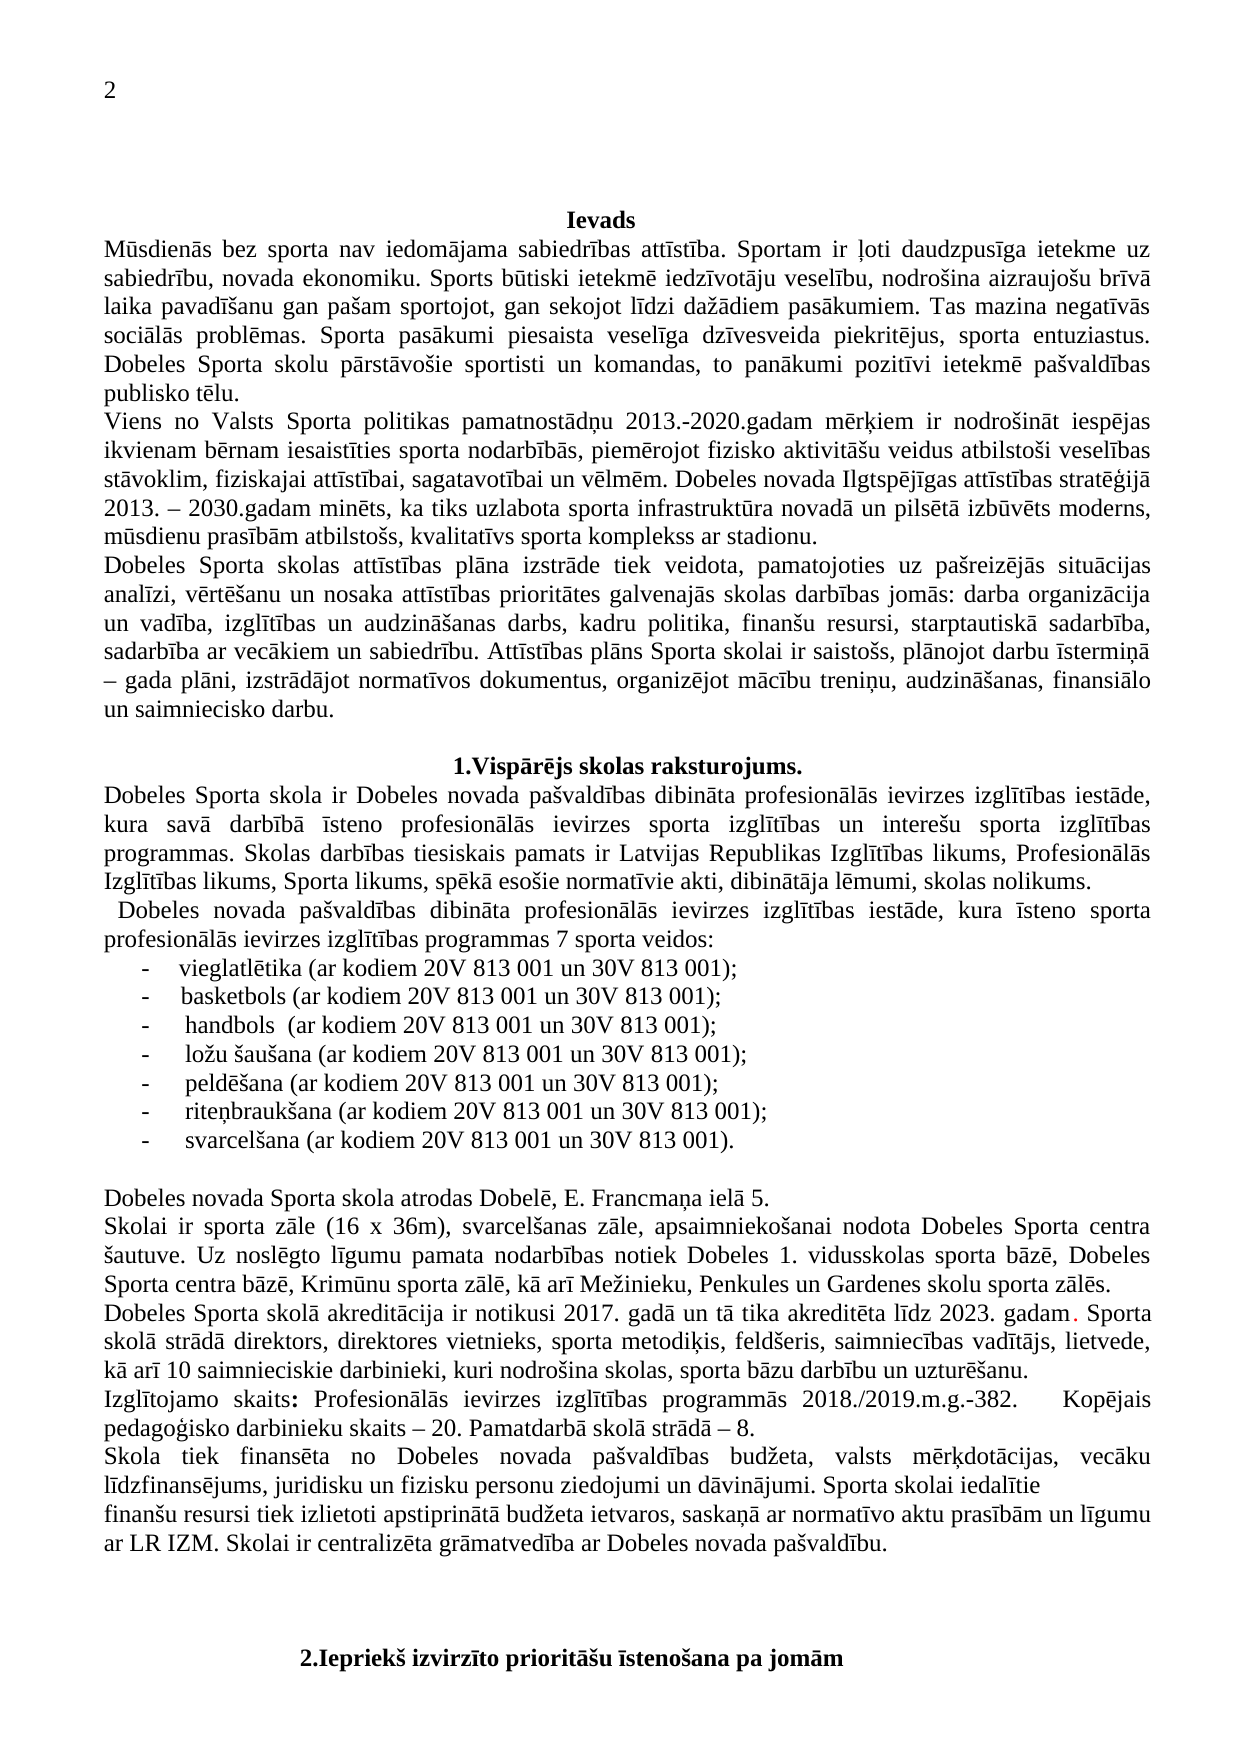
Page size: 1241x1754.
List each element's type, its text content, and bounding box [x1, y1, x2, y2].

list peldēšana (ar kodiem 20V 813 001 un 30V 813 001); [141, 1068, 1152, 1096]
text Dobeles novada pašvaldības dibināta profesionālās ievirzes izglītības iestāde, kura īsteno sporta profesionālās ievirzes izglītības programmas 7 sporta veidos: [103, 895, 1152, 953]
text Skolai ir sporta zāle (16 x 36m), svarcelšanas zāle, apsaimniekošanai nodota Dobeles Sporta centra šautuve. Uz noslēgto līgumu pamata nodarbības notiek Dobeles 1. vidusskolas sporta bāzē, Dobeles Sporta centra bāzē, Krimūnu sporta zālē, kā arī Mežinieku, Penkules un Gardenes skolu sporta zālēs. [103, 1211, 1152, 1298]
list handbols (ar kodiem 20V 813 001 un 30V 813 001); [141, 1010, 1152, 1039]
text 2.Iepriekš izvirzīto prioritāšu īstenošana pa jomām [0, 1643, 1152, 1671]
text Dobeles novada Sporta skola atrodas Dobelē, E. Francmaņa ielā 5. [103, 1183, 1152, 1211]
text - basketbols (ar kodiem 20V 813 001 un 30V 813 001); [141, 981, 1152, 1010]
text Viens no Valsts Sporta politikas pamatnostādņu 2013.-2020.gadam mērķiem ir nodrošināt iespējas ikvienam bērnam iesaistīties sporta nodarbībās, piemērojot fizisko aktivitāšu veidus atbilstoši veselības stāvoklim, fiziskajai attīstībai, sagatavotībai un vēlmēm. Dobeles novada Ilgtspējīgas attīstības stratēģijā 2013. – 2030.gadam minēts, ka tiks uzlabota sporta infrastruktūra novadā un pilsētā izbūvēts moderns, mūsdienu prasībām atbilstošs, kvalitatīvs sporta komplekss ar stadionu. [103, 406, 1152, 550]
text Dobeles Sporta skolā akreditācija ir notikusi 2017. gadā un tā tika akreditēta līdz 2023. gadam. Sporta skolā strādā direktors, direktores vietnieks, sporta metodiķis, feldšeris, saimniecības vadītājs, lietvede, kā arī 10 saimnieciskie darbinieki, kuri nodrošina skolas, sporta bāzu darbību un uzturēšanu. [103, 1298, 1152, 1384]
text Mūsdienās bez sporta nav iedomājama sabiedrības attīstība. Sportam ir ļoti daudzpusīga ietekme uz sabiedrību, novada ekonomiku. Sports būtiski ietekmē iedzīvotāju veselību, nodrošina aizraujošu brīvā laika pavadīšanu gan pašam sportojot, gan sekojot līdzi dažādiem pasākumiem. Tas mazina negatīvās sociālās problēmas. Sporta pasākumi piesaista veselīga dzīvesveida piekritējus, sporta entuziastus. Dobeles Sporta skolu pārstāvošie sportisti un komandas, to panākumi pozitīvi ietekmē pašvaldības publisko tēlu. [103, 234, 1152, 406]
list riteņbraukšana (ar kodiem 20V 813 001 un 30V 813 001); [141, 1096, 1152, 1125]
list vieglatlētika (ar kodiem 20V 813 001 un 30V 813 001); [141, 953, 1152, 981]
list ložu šaušana (ar kodiem 20V 813 001 un 30V 813 001); [141, 1039, 1152, 1068]
list svarcelšana (ar kodiem 20V 813 001 un 30V 813 001). [141, 1125, 1152, 1154]
text finanšu resursi tiek izlietoti apstiprinātā budžeta ietvaros, saskaņā ar normatīvo aktu prasībām un līgumu ar LR IZM. Skolai ir centralizēta grāmatvedība ar Dobeles novada pašvaldību. [103, 1499, 1152, 1556]
text Izglītojamo skaits: Profesionālās ievirzes izglītības programmās 2018./2019.m.g.-382. Kopējais pedagoģisko darbinieku skaits – 20. Pamatdarbā skolā strādā – 8. [103, 1384, 1152, 1441]
text Skola tiek finansēta no Dobeles novada pašvaldības budžeta, valsts mērķdotācijas, vecāku līdzfinansējums, juridisku un fizisku personu ziedojumi un dāvinājumi. Sporta skolai iedalītie [103, 1441, 1152, 1499]
text 1.Vispārējs skolas raksturojums. [103, 751, 1152, 780]
text Dobeles Sporta skola ir Dobeles novada pašvaldības dibināta profesionālās ievirzes izglītības iestāde, kura savā darbībā īsteno profesionālās ievirzes sporta izglītības un interešu sporta izglītības programmas. Skolas darbības tiesiskais pamats ir Latvijas Republikas Izglītības likums, Profesionālās Izglītības likums, Sporta likums, spēkā esošie normatīvie akti, dibinātāja lēmumi, skolas nolikums. [103, 780, 1152, 895]
text Dobeles Sporta skolas attīstības plāna izstrāde tiek veidota, pamatojoties uz pašreizējās situācijas analīzi, vērtēšanu un nosaka attīstības prioritātes galvenajās skolas darbības jomās: darba organizācija un vadība, izglītības un audzināšanas darbs, kadru politika, finanšu resursi, starptautiskā sadarbība, sadarbība ar vecākiem un sabiedrību. Attīstības plāns Sporta skolai ir saistošs, plānojot darbu īstermiņā – gada plāni, izstrādājot normatīvos dokumentus, organizējot mācību treniņu, audzināšanas, finansiālo un saimniecisko darbu. [103, 550, 1152, 723]
text Ievads [103, 205, 1152, 234]
